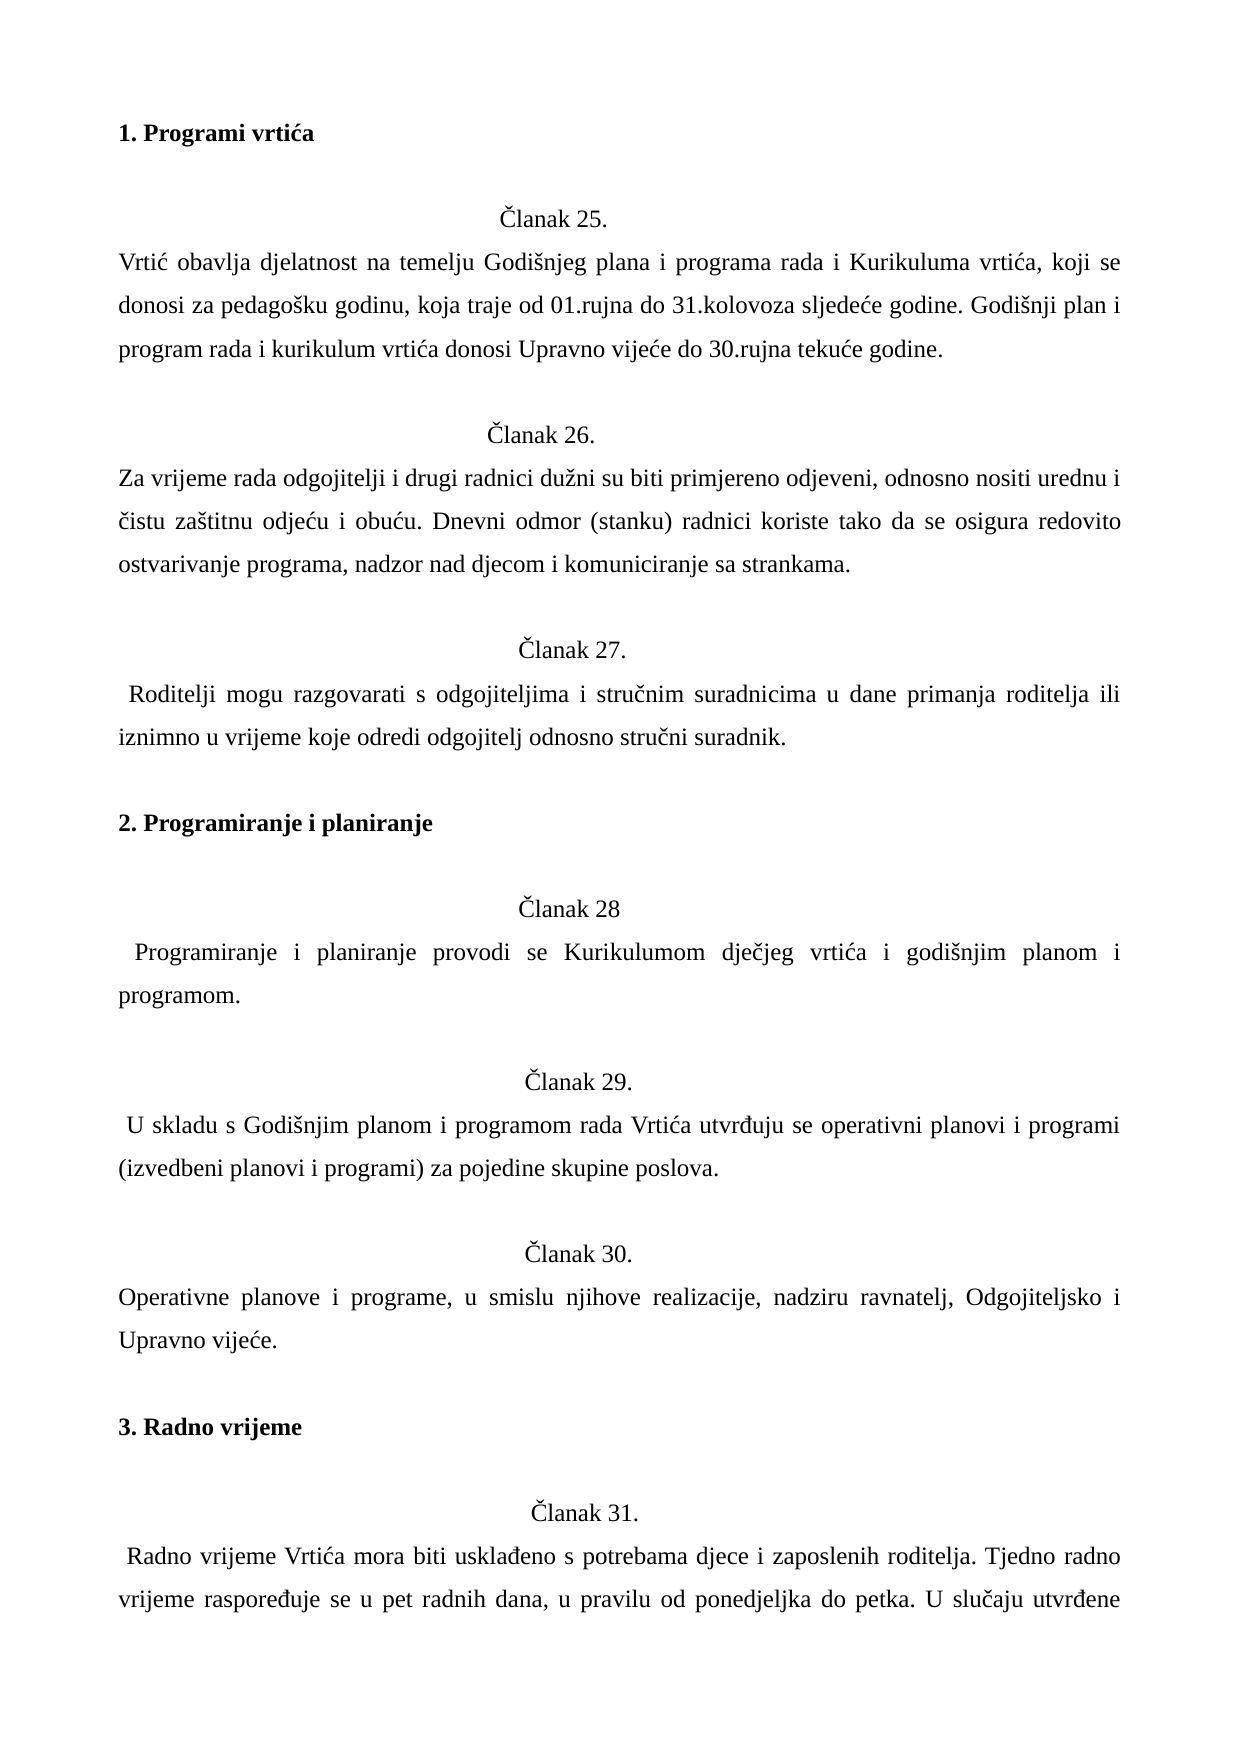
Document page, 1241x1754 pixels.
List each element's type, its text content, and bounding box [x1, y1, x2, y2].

text Članak 26. [118, 420, 1122, 449]
text 3. Radno vrijeme [118, 1412, 1122, 1441]
text Članak 29. [118, 1067, 1122, 1096]
text Vrtić obavlja djelatnost na temelju Godišnjeg plana i programa rada i Kurikuluma vrtića, koji se donosi za pedagošku godinu, koja traje od 01.rujna do 31.kolovoza sljedeće godine. Godišnji plan i program rada i kurikulum vrtića donosi Upravno vijeće do 30.rujna tekuće godine. [118, 247, 1122, 362]
text Članak 31. [118, 1498, 1122, 1527]
text 1. Programi vrtića [118, 118, 1122, 147]
text Roditelji mogu razgovarati s odgojiteljima i stručnim suradnicima u dane primanja roditelja ili iznimno u vrijeme koje odredi odgojitelj odnosno stručni suradnik. [118, 679, 1122, 751]
text 2. Programiranje i planiranje [118, 808, 1122, 837]
text Programiranje i planiranje provodi se Kurikulumom dječjeg vrtića i godišnjim planom i programom. [118, 937, 1122, 1009]
text Članak 25. [118, 204, 1122, 233]
text Radno vrijeme Vrtića mora biti usklađeno s potrebama djece i zaposlenih roditelja. Tjedno radno vrijeme raspoređuje se u pet radnih dana, u pravilu od ponedjeljka do petka. U slučaju utvrđene [118, 1541, 1122, 1613]
text Članak 27. [118, 636, 1122, 664]
text Članak 30. [118, 1239, 1122, 1268]
text Članak 28 [118, 894, 1122, 923]
text U skladu s Godišnjim planom i programom rada Vrtića utvrđuju se operativni planovi i programi (izvedbeni planovi i programi) za pojedine skupine poslova. [118, 1110, 1122, 1182]
text Za vrijeme rada odgojitelji i drugi radnici dužni su biti primjereno odjeveni, odnosno nositi urednu i čistu zaštitnu odjeću i obuću. Dnevni odmor (stanku) radnici koriste tako da se osigura redovito ostvarivanje programa, nadzor nad djecom i komuniciranje sa strankama. [118, 463, 1122, 578]
text Operativne planove i programe, u smislu njihove realizacije, nadziru ravnatelj, Odgojiteljsko i Upravno vijeće. [118, 1282, 1122, 1354]
